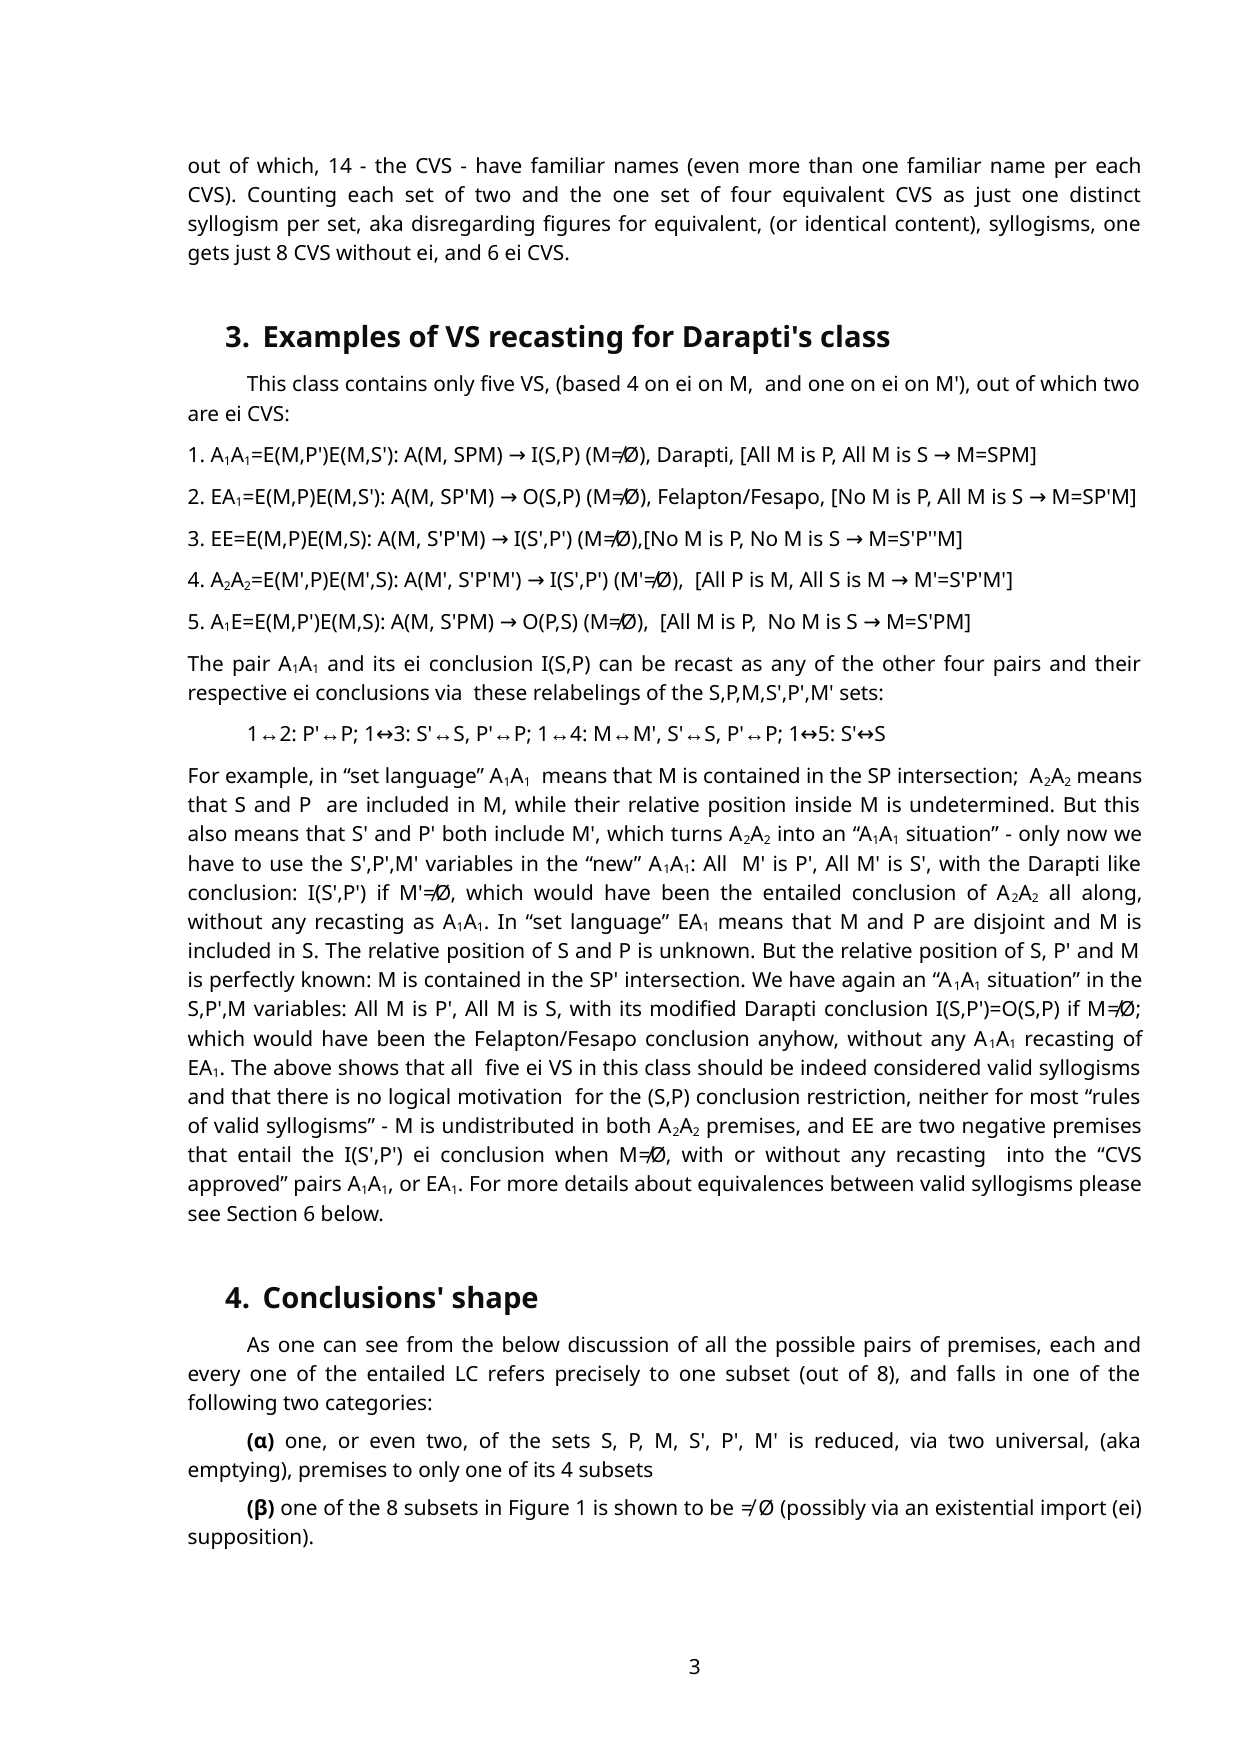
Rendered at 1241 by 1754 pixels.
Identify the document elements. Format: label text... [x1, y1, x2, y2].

text (α) one, or even two, of the sets S, P, M, S', P', M' is reduced, via two universal, (aka emptying), premises to only one of its 4 subsets [187, 1425, 1142, 1483]
text 3. EE=E(M,P)E(M,S): A(M, S'P'M) → I(S',P') (M≠Ø),[No M is P, No M is S → M=S'P''M] [187, 523, 1142, 552]
text 1. A1A1=E(M,P')E(M,S'): A(M, SPM) → I(S,P) (M≠Ø), Darapti, [All M is P, All M is S → M=SPM] [187, 440, 1142, 469]
title Conclusions' shape [225, 1277, 1142, 1317]
text As one can see from the below discussion of all the possible pairs of premises, each and every one of the entailed LC refers precisely to one subset (out of 8), and falls in one of the following two categories: [187, 1329, 1142, 1417]
text 4. A2A2=E(M',P)E(M',S): A(M', S'P'M') → I(S',P') (M'≠Ø), [All P is M, All S is M → M'=S'P'M'] [187, 565, 1142, 594]
text This class contains only five VS, (based 4 on ei on M, and one on ei on M'), out of which two are ei CVS: [187, 369, 1142, 427]
title Examples of VS recasting for Darapti's class [225, 317, 1142, 356]
text The pair A1A1 and its ei conclusion I(S,P) can be recast as any of the other four pairs and their respective ei conclusions via these relabelings of the S,P,M,S',P',M' sets: [187, 648, 1142, 706]
text 1↔2: P'↔P; 1↔3: S'↔S, P'↔P; 1↔4: M↔M', S'↔S, P'↔P; 1↔5: S'↔S [187, 719, 1142, 748]
text 2. EA1=E(M,P)E(M,S'): A(M, SP'M) → O(S,P) (M≠Ø), Felapton/Fesapo, [No M is P, All M is S → M=SP'M] [187, 481, 1142, 511]
text 5. A1E=E(M,P')E(M,S): A(M, S'PM) → O(P,S) (M≠Ø), [All M is P, No M is S → M=S'PM] [187, 606, 1142, 636]
text out of which, 14 - the CVS - have familiar names (even more than one familiar name per each CVS). Counting each set of two and the one set of four equivalent CVS as just one distinct syllogism per set, aka disregarding figures for equivalent, (or identical content), syllogisms, one gets just 8 CVS without ei, and 6 ei CVS. [187, 150, 1142, 267]
text (β) one of the 8 subsets in Figure 1 is shown to be ≠ Ø (possibly via an existential import (ei) supposition). [187, 1492, 1142, 1550]
text For example, in “set language” A1A1 means that M is contained in the SP intersection; A2A2 means that S and P are included in M, while their relative position inside M is undetermined. But this also means that S' and P' both include M', which turns A2A2 into an “A1A1 situation” - only now we have to use the S',P',M' variables in the “new” A1A1: All M' is P', All M' is S', with the Darapti like conclusion: I(S',P') if M'≠Ø, which would have been the entailed conclusion of A2A2 all along, without any recasting as A1A1. In “set language” EA1 means that M and P are disjoint and M is included in S. The relative position of S and P is unknown. But the relative position of S, P' and M is perfectly known: M is contained in the SP' intersection. We have again an “A1A1 situation” in the S,P',M variables: All M is P', All M is S, with its modified Darapti conclusion I(S,P')=O(S,P) if M≠Ø; which would have been the Felapton/Fesapo conclusion anyhow, without any A1A1 recasting of EA1. The above shows that all five ei VS in this class should be indeed considered valid syllogisms and that there is no logical motivation for the (S,P) conclusion restriction, neither for most “rules of valid syllogisms” - M is undistributed in both A2A2 premises, and EE are two negative premises that entail the I(S',P') ei conclusion when M≠Ø, with or without any recasting into the “CVS approved” pairs A1A1, or EA1. For more details about equivalences between valid syllogisms please see Section 6 below. [187, 761, 1142, 1227]
